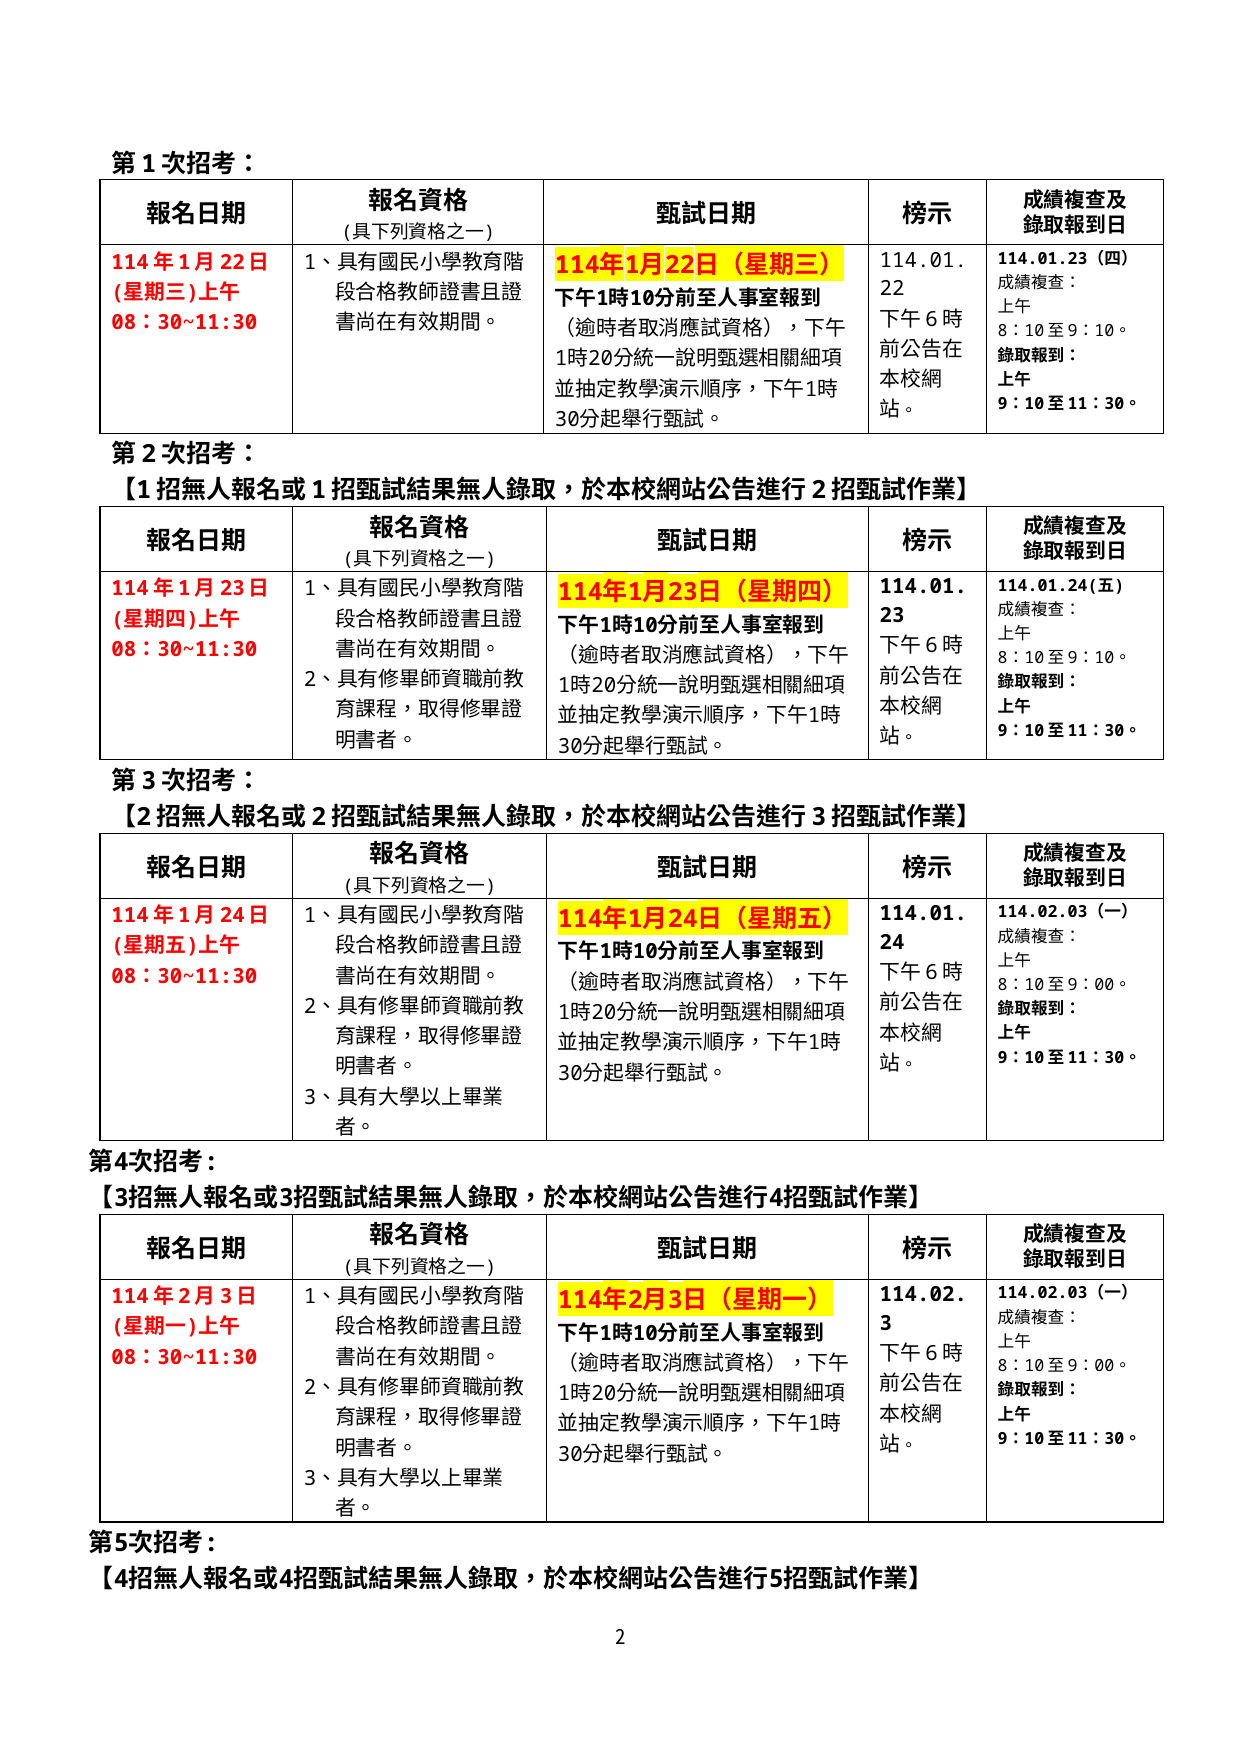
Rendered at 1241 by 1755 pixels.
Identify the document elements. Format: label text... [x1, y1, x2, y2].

table_cell 114.01.24 下午6時前公告在本校網站。 [869, 899, 986, 1140]
table_cell 1、具有國民小學教育階段合格教師證書且證書尚在有效期間。 [293, 245, 543, 433]
table_cell 第3次招考： 【2招無人報名或2招甄試結果無人錄取，於本校網站公告進行3招甄試作業】 [100, 760, 1163, 833]
table_cell 114.02.3 下午6時前公告在本校網站。 [869, 1280, 986, 1521]
table_cell 報名資格 (具下列資格之一) [293, 180, 543, 244]
table_cell 榜示 [869, 834, 986, 897]
table_cell 甄試日期 [547, 507, 868, 571]
table_cell 成績複查及 錄取報到日 [987, 180, 1163, 244]
table_cell 114年1月22日 (星期三)上午 08：30~11:30 [101, 245, 292, 433]
table_cell 甄試日期 [544, 180, 868, 244]
table_cell 114.01.23（四） 成績複查： 上午 8：10至9：10。 錄取報到： 上午 9：10至11：30。 [987, 245, 1163, 433]
table_cell 成績複查及 錄取報到日 [987, 507, 1163, 571]
table_header 報名資格 (具下列資格之一) [293, 1215, 546, 1278]
table_cell 114.01.22 下午6時前公告在本校網站。 [869, 245, 986, 433]
table_header 甄試日期 [547, 1215, 868, 1278]
table_header 成績複查及 錄取報到日 [987, 1215, 1163, 1278]
table_cell 114年1月23日（星期四）下午1時10分前至人事室報到（逾時者取消應試資格），下午1時20分統一說明甄選相關細項並抽定教學演示順序，下午1時30分起舉行甄試。 [547, 572, 868, 759]
text 第4次招考: [89, 1141, 1152, 1178]
table_header 榜示 [869, 1215, 986, 1278]
table_cell 114年2月3日 (星期一)上午 08：30~11:30 [101, 1280, 292, 1521]
table_cell 甄試日期 [547, 834, 868, 897]
table_cell 114年1月23日 (星期四)上午 08：30~11:30 [101, 572, 292, 759]
table_header 第1次招考： [100, 143, 617, 179]
table_cell 報名資格 (具下列資格之一) [293, 834, 546, 897]
table_cell 成績複查及 錄取報到日 [987, 834, 1163, 897]
table_cell 報名日期 [101, 507, 292, 571]
table_cell 114年1月24日（星期五） 下午1時10分前至人事室報到（逾時者取消應試資格），下午1時20分統一說明甄選相關細項並抽定教學演示順序，下午1時30分起舉行甄試。 [547, 899, 868, 1140]
table_cell 1、具有國民小學教育階段合格教師證書且證書尚在有效期間。 2、具有修畢師資職前教育課程，取得修畢證明書者。 [293, 572, 546, 759]
text 第5次招考: [89, 1522, 1152, 1559]
table_cell 1、具有國民小學教育階段合格教師證書且證書尚在有效期間。 2、具有修畢師資職前教育課程，取得修畢證明書者。 3、具有大學以上畢業者。 [293, 899, 546, 1140]
table_cell 榜示 [869, 180, 986, 244]
table_cell 114年1月22日（星期三） 下午1時10分前至人事室報到（逾時者取消應試資格），下午1時20分統一說明甄選相關細項並抽定教學演示順序，下午1時30分起舉行甄試。 [544, 245, 868, 433]
table_cell 114年2月3日（星期一） 下午1時10分前至人事室報到（逾時者取消應試資格），下午1時20分統一說明甄選相關細項並抽定教學演示順序，下午1時30分起舉行甄試。 [547, 1280, 868, 1521]
table_cell 114年1月24日 (星期五)上午 08：30~11:30 [101, 899, 292, 1140]
table_cell 第2次招考： 【1招無人報名或1招甄試結果無人錄取，於本校網站公告進行2招甄試作業】 [100, 434, 1163, 506]
table_cell 報名日期 [101, 834, 292, 897]
table_cell 報名日期 [101, 180, 292, 244]
table_cell 114.01.23 下午6時前公告在本校網站。 [869, 572, 986, 759]
table_cell 1、具有國民小學教育階段合格教師證書且證書尚在有效期間。 2、具有修畢師資職前教育課程，取得修畢證明書者。 3、具有大學以上畢業者。 [293, 1280, 546, 1521]
table_header [617, 143, 1163, 179]
table_cell 報名資格 (具下列資格之一) [293, 507, 546, 571]
table_cell 114.02.03（一） 成績複查： 上午 8：10至9：00。 錄取報到： 上午 9：10至11：30。 [987, 1280, 1163, 1521]
table_cell 114.01.24(五) 成績複查： 上午 8：10至9：10。 錄取報到： 上午 9：10至11：30。 [987, 572, 1163, 759]
table_header 報名日期 [101, 1215, 292, 1278]
table_cell 榜示 [869, 507, 986, 571]
table_cell 114.02.03（一） 成績複查： 上午 8：10至9：00。 錄取報到： 上午 9：10至11：30。 [987, 899, 1163, 1140]
text 【3招無人報名或3招甄試結果無人錄取，於本校網站公告進行4招甄試作業】 [89, 1178, 1152, 1214]
text 【4招無人報名或4招甄試結果無人錄取，於本校網站公告進行5招甄試作業】 [89, 1559, 1152, 1595]
